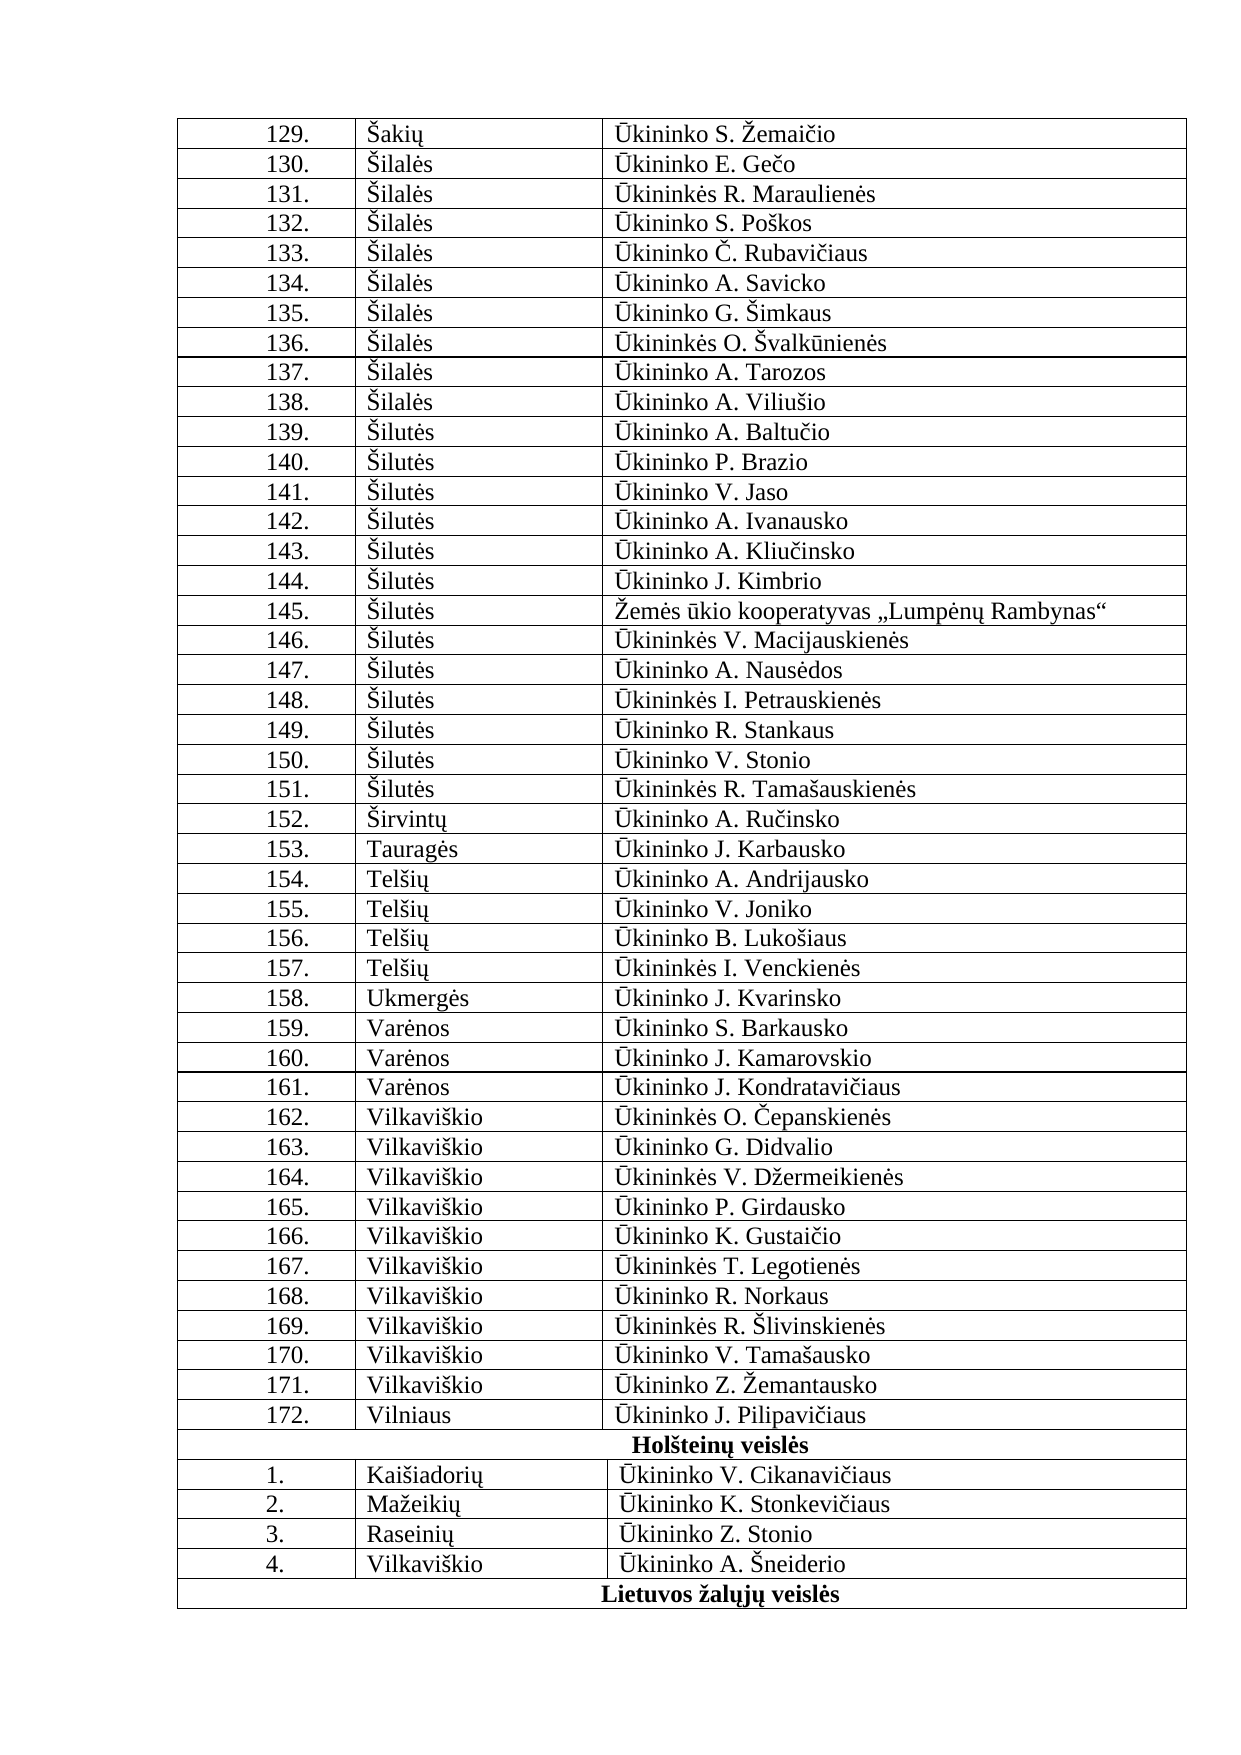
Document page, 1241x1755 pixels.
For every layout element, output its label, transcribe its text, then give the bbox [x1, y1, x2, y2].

table_cell 148. [178, 685, 355, 714]
table_cell 147. [178, 655, 355, 684]
table_cell Telšių [356, 924, 602, 952]
table_cell Ūkininkės I. Venckienės [603, 953, 1186, 982]
table_cell Ūkininkės O. Švalkūnienės [603, 328, 1186, 356]
table_cell Ūkininkės V. Macijauskienės [603, 626, 1186, 654]
table_cell Vilkaviškio [356, 1311, 602, 1339]
table_cell Ūkininko P. Brazio [603, 447, 1186, 476]
table_cell 143. [178, 536, 355, 565]
table_cell Ūkininko Z. Stonio [608, 1519, 1186, 1548]
table_cell 2. [178, 1490, 355, 1518]
table_cell Šilutės [356, 745, 602, 773]
table_cell 157. [178, 953, 355, 982]
table_cell Ūkininko A. Viliušio [603, 387, 1186, 416]
table_cell 4. [178, 1549, 355, 1578]
table_cell Šilutės [356, 715, 602, 744]
table_cell 167. [178, 1251, 355, 1280]
table_cell Ūkininko A. Tarozos [603, 358, 1186, 386]
table_cell 3. [178, 1519, 355, 1548]
table_cell 161. [178, 1073, 355, 1101]
table_cell Ūkininko R. Norkaus [603, 1281, 1186, 1310]
table_cell 163. [178, 1132, 355, 1161]
table_cell Varėnos [356, 1013, 602, 1042]
table_cell Ūkininko V. Stonio [603, 745, 1186, 773]
table_cell Šilutės [356, 417, 602, 446]
table_cell Ūkininko A. Ručinsko [603, 804, 1186, 833]
table_cell Vilkaviškio [356, 1341, 602, 1369]
table_cell Šilutės [356, 775, 602, 803]
table_cell 171. [178, 1370, 355, 1399]
table_cell Vilkaviškio [356, 1549, 607, 1578]
table_cell Vilkaviškio [356, 1102, 602, 1131]
table_cell 146. [178, 626, 355, 654]
table_cell Ūkininko E. Gečo [603, 149, 1186, 178]
table_cell Ūkininkės O. Čepanskienės [603, 1102, 1186, 1131]
table_cell Žemės ūkio kooperatyvas „Lumpėnų Rambynas“ [603, 596, 1186, 624]
table_cell Ūkininko B. Lukošiaus [603, 924, 1186, 952]
table_cell Ūkininko Č. Rubavičiaus [603, 238, 1186, 267]
table_cell Ūkininko A. Savicko [603, 268, 1186, 297]
table_cell 153. [178, 834, 355, 863]
table_cell Šilutės [356, 655, 602, 684]
table_cell 139. [178, 417, 355, 446]
table_cell Holšteinų veislės [178, 1430, 1186, 1459]
table_cell Vilniaus [356, 1400, 602, 1429]
table_cell 170. [178, 1341, 355, 1369]
table_cell Ūkininko G. Šimkaus [603, 298, 1186, 327]
table_cell Kaišiadorių [356, 1460, 607, 1488]
table_cell 149. [178, 715, 355, 744]
table_cell Ūkininko G. Didvalio [603, 1132, 1186, 1161]
table_cell Mažeikių [356, 1490, 607, 1518]
table_cell Ūkininko P. Girdausko [603, 1192, 1186, 1220]
table_cell Šilutės [356, 506, 602, 535]
table_cell 141. [178, 477, 355, 505]
table_cell Šilutės [356, 447, 602, 476]
table_cell Vilkaviškio [356, 1162, 602, 1191]
table_cell Ūkininkės T. Legotienės [603, 1251, 1186, 1280]
table_cell Šilutės [356, 566, 602, 595]
table_cell Ūkininko Z. Žemantausko [603, 1370, 1186, 1399]
table_cell Vilkaviškio [356, 1221, 602, 1250]
table_cell Telšių [356, 894, 602, 922]
table_cell 164. [178, 1162, 355, 1191]
table_cell 132. [178, 209, 355, 237]
table_cell Vilkaviškio [356, 1251, 602, 1280]
table_cell Ūkininko V. Cikanavičiaus [608, 1460, 1186, 1488]
table_cell 129. [178, 119, 355, 148]
table_cell Ūkininko V. Joniko [603, 894, 1186, 922]
table_cell Telšių [356, 864, 602, 893]
table_cell Šakių [356, 119, 602, 148]
table_cell Šilalės [356, 298, 602, 327]
table_cell Ūkininko R. Stankaus [603, 715, 1186, 744]
table_cell 136. [178, 328, 355, 356]
table_cell Ūkininko J. Kimbrio [603, 566, 1186, 595]
table_cell Ūkininko K. Stonkevičiaus [608, 1490, 1186, 1518]
table_cell 131. [178, 179, 355, 207]
table_cell Šilalės [356, 328, 602, 356]
table_cell Ūkininko V. Tamašausko [603, 1341, 1186, 1369]
table_cell 133. [178, 238, 355, 267]
table_cell Ūkininko J. Kamarovskio [603, 1043, 1186, 1071]
table_cell Lietuvos žalųjų veislės [178, 1579, 1186, 1608]
table_cell 144. [178, 566, 355, 595]
table_cell 168. [178, 1281, 355, 1310]
table_cell Šilutės [356, 596, 602, 624]
table_cell Ūkininko A. Andrijausko [603, 864, 1186, 893]
table_cell 1. [178, 1460, 355, 1488]
table_cell 134. [178, 268, 355, 297]
table_cell 159. [178, 1013, 355, 1042]
table_cell Ūkininko J. Kvarinsko [603, 983, 1186, 1012]
table_cell Vilkaviškio [356, 1192, 602, 1220]
table_cell Ūkininko J. Karbausko [603, 834, 1186, 863]
table_cell Šilutės [356, 477, 602, 505]
table_cell Ūkininkės I. Petrauskienės [603, 685, 1186, 714]
table_cell Ūkininko S. Poškos [603, 209, 1186, 237]
table_cell Ūkininko V. Jaso [603, 477, 1186, 505]
table_cell Vilkaviškio [356, 1370, 602, 1399]
table_cell Šilutės [356, 626, 602, 654]
table_cell Ūkininko A. Kliučinsko [603, 536, 1186, 565]
table_cell Vilkaviškio [356, 1281, 602, 1310]
table_cell Ūkininkės V. Džermeikienės [603, 1162, 1186, 1191]
table_cell Šilalės [356, 149, 602, 178]
table_cell Šilalės [356, 387, 602, 416]
table_cell Varėnos [356, 1073, 602, 1101]
table_cell Ukmergės [356, 983, 602, 1012]
table_cell Ūkininko S. Barkausko [603, 1013, 1186, 1042]
table_cell Šilutės [356, 685, 602, 714]
table_cell 142. [178, 506, 355, 535]
table_cell 130. [178, 149, 355, 178]
table_cell Vilkaviškio [356, 1132, 602, 1161]
table_cell 151. [178, 775, 355, 803]
table_cell Ūkininko J. Kondratavičiaus [603, 1073, 1186, 1101]
table_cell 166. [178, 1221, 355, 1250]
table_cell 152. [178, 804, 355, 833]
table_cell Širvintų [356, 804, 602, 833]
table_cell 160. [178, 1043, 355, 1071]
table_cell Ūkininko A. Šneiderio [608, 1549, 1186, 1578]
table_cell Ūkininko K. Gustaičio [603, 1221, 1186, 1250]
table_cell 140. [178, 447, 355, 476]
table_cell Šilalės [356, 209, 602, 237]
table_cell 137. [178, 358, 355, 386]
table_cell Šilalės [356, 358, 602, 386]
table_cell 162. [178, 1102, 355, 1131]
table_cell 138. [178, 387, 355, 416]
table_cell Tauragės [356, 834, 602, 863]
table_cell 172. [178, 1400, 355, 1429]
table_cell 169. [178, 1311, 355, 1339]
table_cell 158. [178, 983, 355, 1012]
table_cell 165. [178, 1192, 355, 1220]
table_cell 155. [178, 894, 355, 922]
table_cell Šilalės [356, 179, 602, 207]
table_cell 135. [178, 298, 355, 327]
table_cell Ūkininko A. Ivanausko [603, 506, 1186, 535]
table_cell Ūkininko S. Žemaičio [603, 119, 1186, 148]
table_cell 145. [178, 596, 355, 624]
table_cell Ūkininko J. Pilipavičiaus [603, 1400, 1186, 1429]
table_cell 150. [178, 745, 355, 773]
table_cell Ūkininko A. Nausėdos [603, 655, 1186, 684]
table_cell Ūkininkės R. Šlivinskienės [603, 1311, 1186, 1339]
table_cell Telšių [356, 953, 602, 982]
table_cell Šilalės [356, 268, 602, 297]
table_cell Šilalės [356, 238, 602, 267]
table_cell Ūkininko A. Baltučio [603, 417, 1186, 446]
table_cell 154. [178, 864, 355, 893]
table_cell Šilutės [356, 536, 602, 565]
table_cell Ūkininkės R. Maraulienės [603, 179, 1186, 207]
table_cell Ūkininkės R. Tamašauskienės [603, 775, 1186, 803]
table_cell Varėnos [356, 1043, 602, 1071]
table_cell 156. [178, 924, 355, 952]
table_cell Raseinių [356, 1519, 607, 1548]
